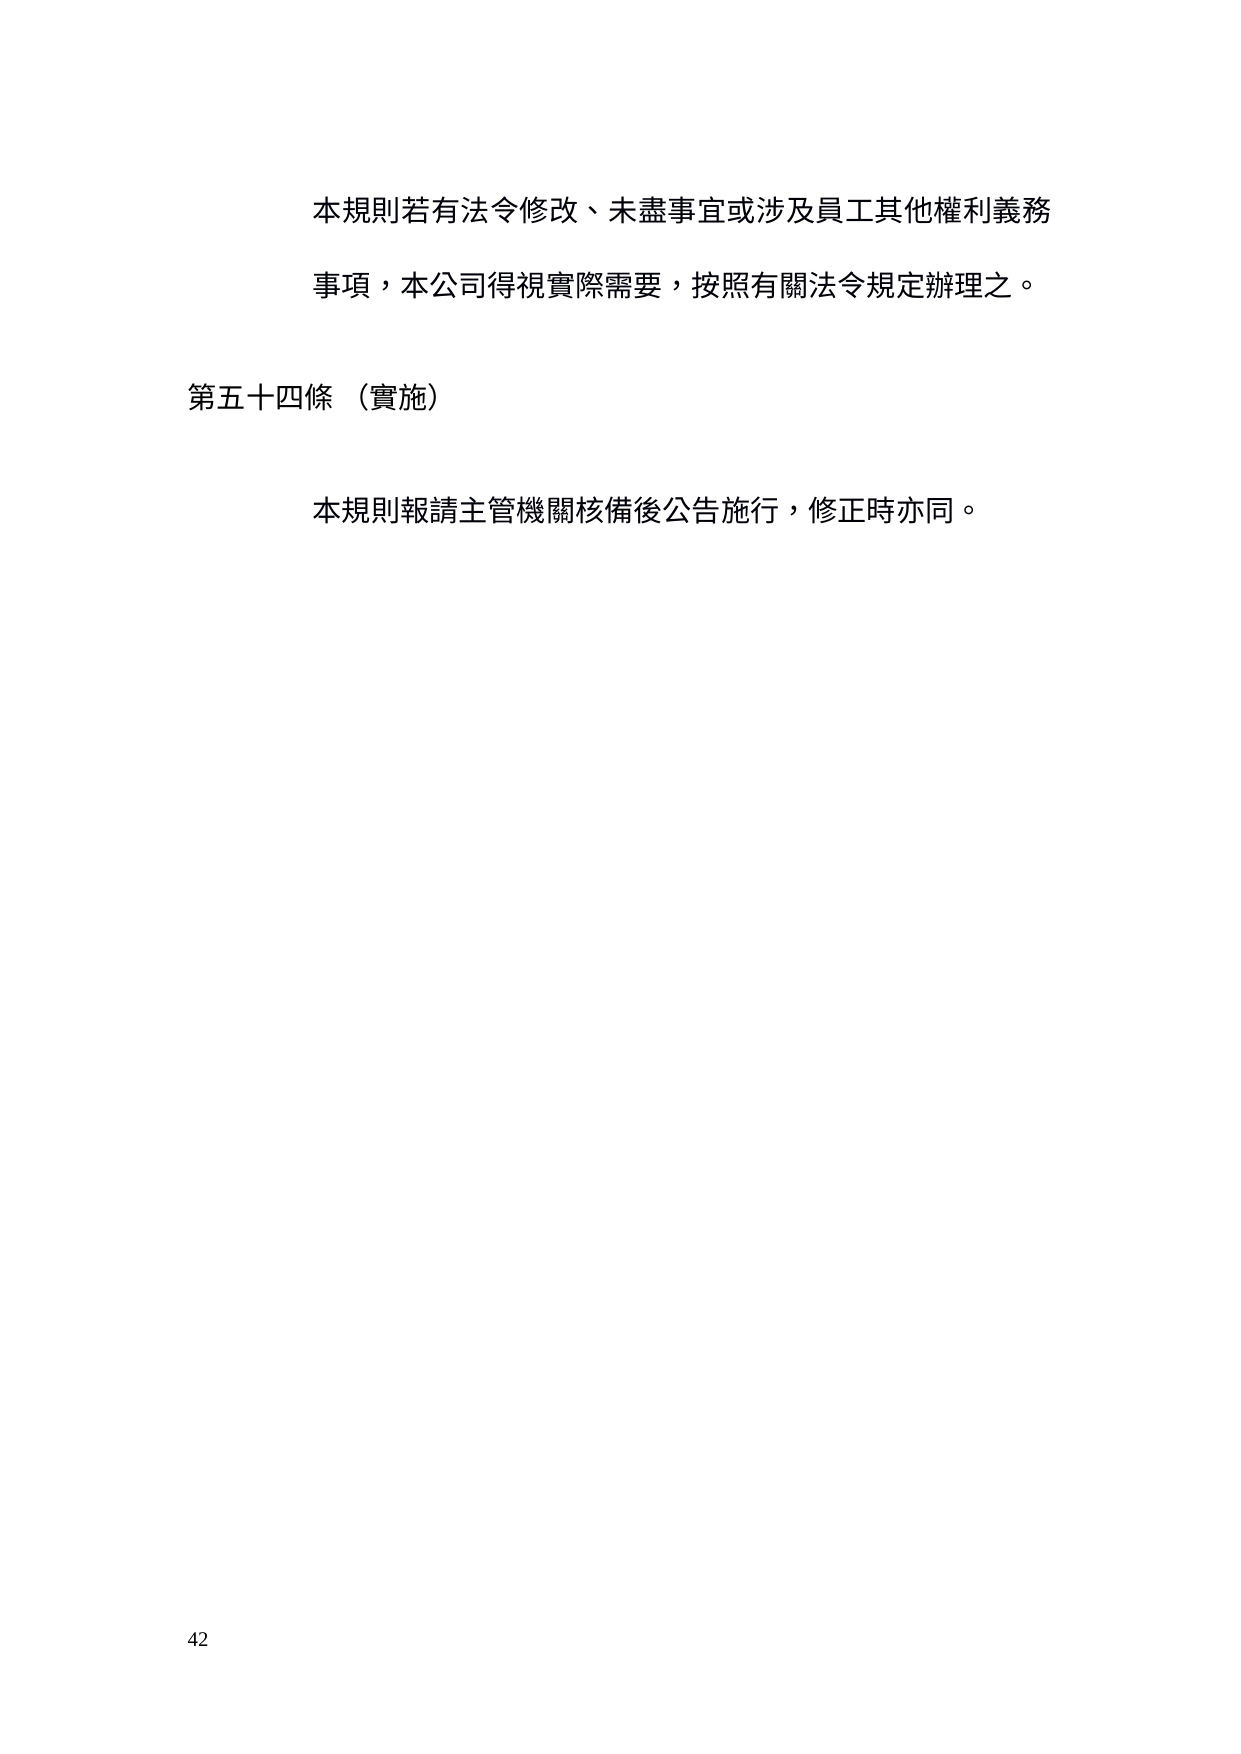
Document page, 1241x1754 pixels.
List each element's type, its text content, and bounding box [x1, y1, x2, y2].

text 本規則若有法令修改、未盡事宜或涉及員工其他權利義務事項，本公司得視實際需要，按照有關法令規定辦理之。 [312, 164, 1053, 314]
text 第五十四條 （實施） [187, 352, 1053, 427]
text 本規則報請主管機關核備後公告施行，修正時亦同。 [312, 464, 1053, 539]
